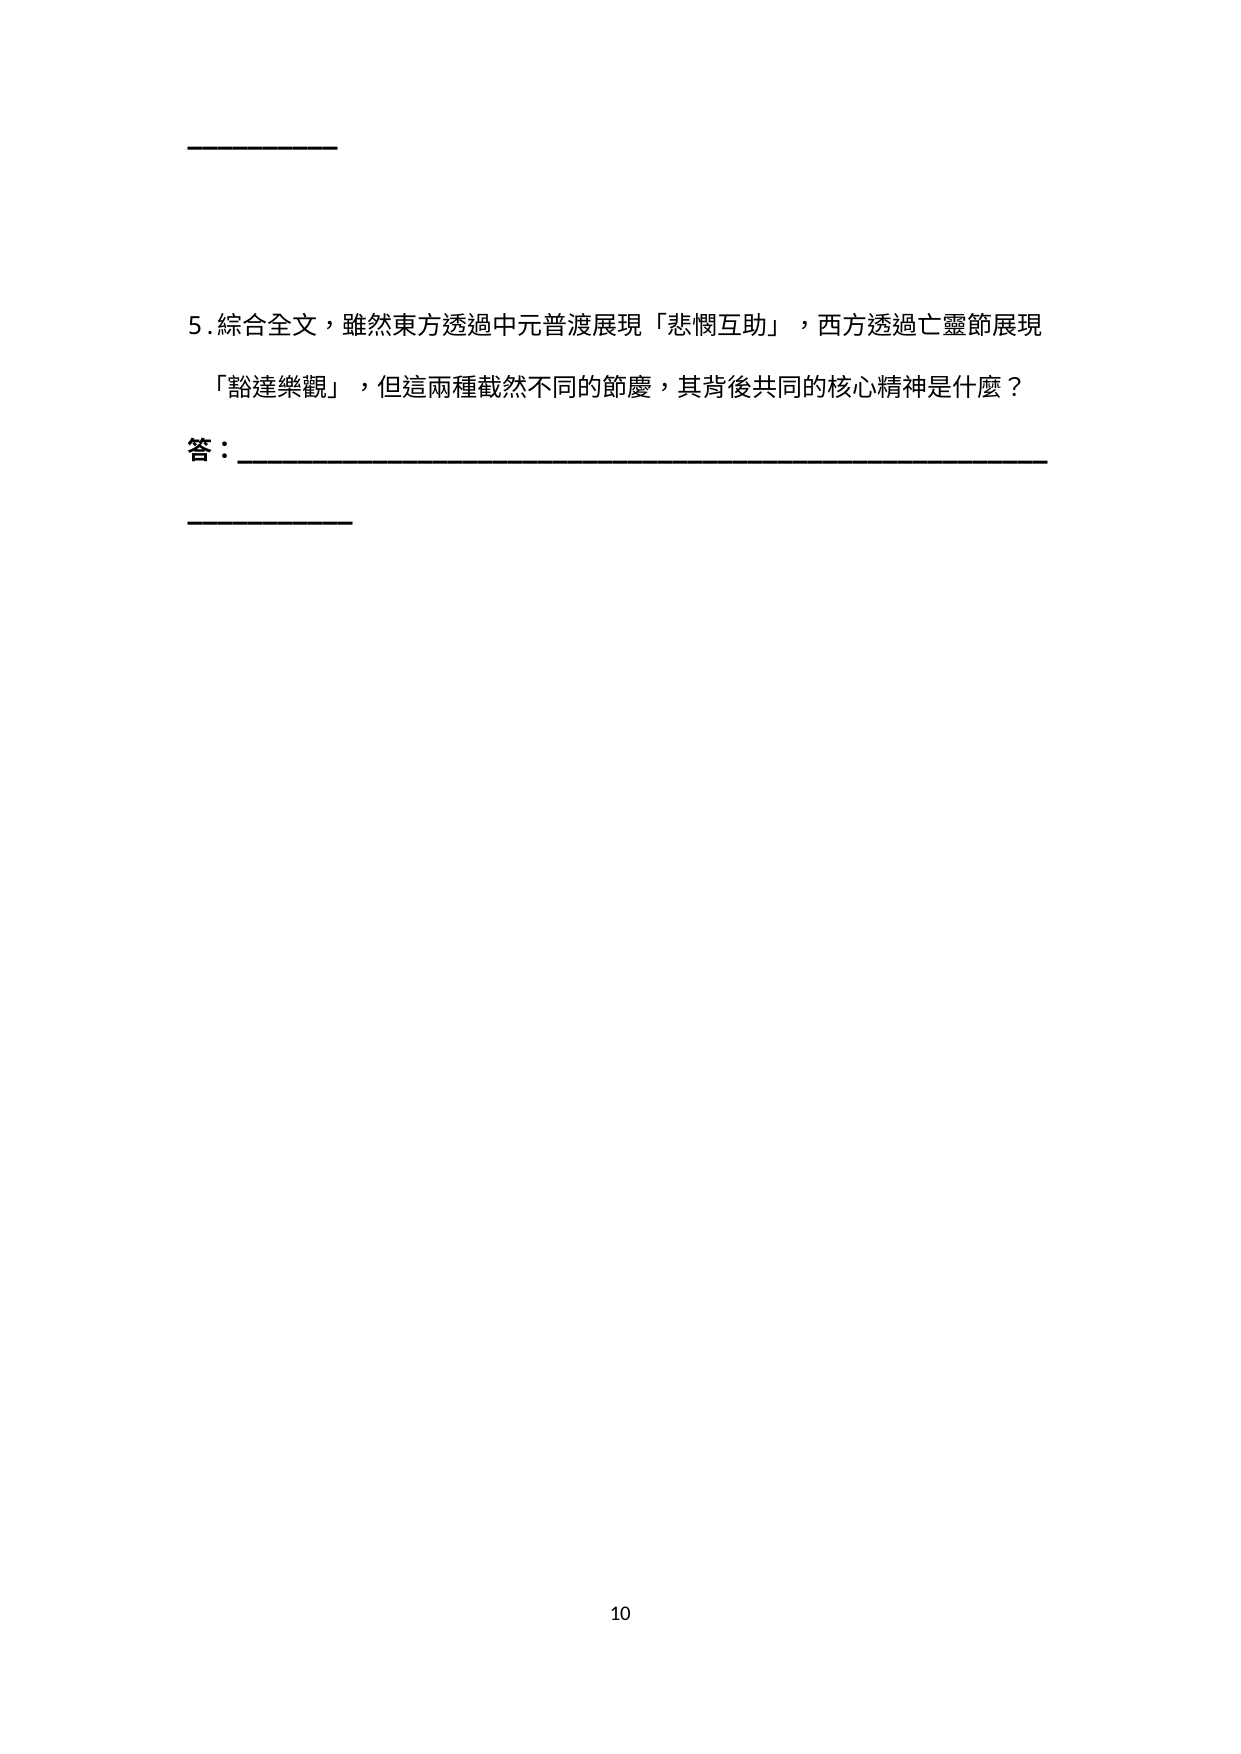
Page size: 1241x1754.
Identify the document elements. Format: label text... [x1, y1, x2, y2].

text 「豁達樂觀」，但這兩種截然不同的節慶，其背後共同的核心精神是什麼？ [187, 344, 1053, 407]
text __________ [187, 94, 1053, 157]
text 答：_________________________________________________________________ [187, 407, 1053, 532]
text 5.綜合全文，雖然東方透過中元普渡展現「悲憫互助」，西方透過亡靈節展現 [187, 282, 1053, 344]
